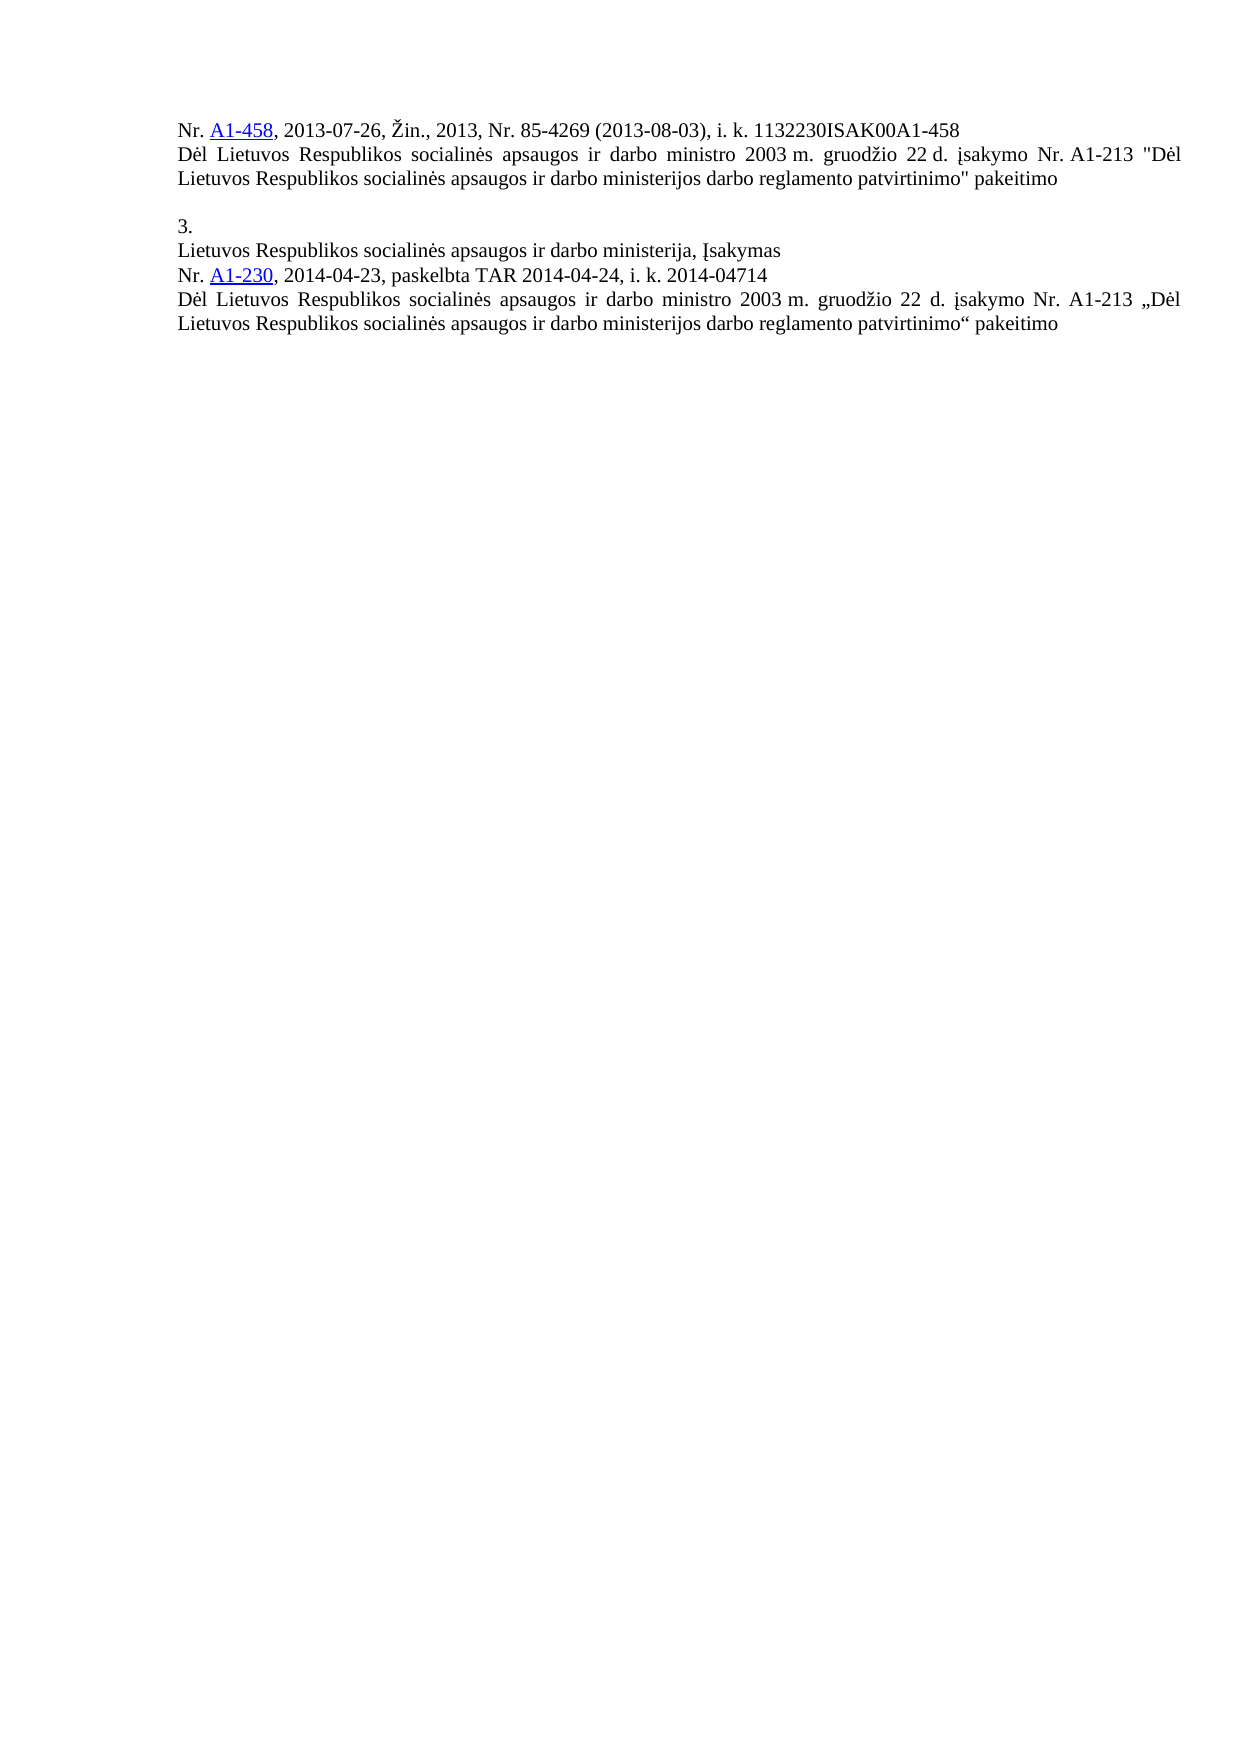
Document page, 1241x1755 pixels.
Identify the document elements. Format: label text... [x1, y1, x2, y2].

text 3. [177, 214, 1181, 238]
text Nr. A1-230, 2014-04-23, paskelbta TAR 2014-04-24, i. k. 2014-04714 [177, 262, 1181, 287]
text Lietuvos Respublikos socialinės apsaugos ir darbo ministerija, Įsakymas [177, 238, 1181, 262]
text Nr. A1-458, 2013-07-26, Žin., 2013, Nr. 85-4269 (2013-08-03), i. k. 1132230ISAK00A1-458 [177, 118, 1181, 142]
text Dėl Lietuvos Respublikos socialinės apsaugos ir darbo ministro 2003 m. gruodžio 22 d. įsakymo Nr. A1-213 „Dėl Lietuvos Respublikos socialinės apsaugos ir darbo ministerijos darbo reglamento patvirtinimo“ pakeitimo [177, 287, 1181, 335]
text Dėl Lietuvos Respublikos socialinės apsaugos ir darbo ministro 2003 m. gruodžio 22 d. įsakymo Nr. A1-213 "Dėl Lietuvos Respublikos socialinės apsaugos ir darbo ministerijos darbo reglamento patvirtinimo" pakeitimo [177, 142, 1181, 190]
